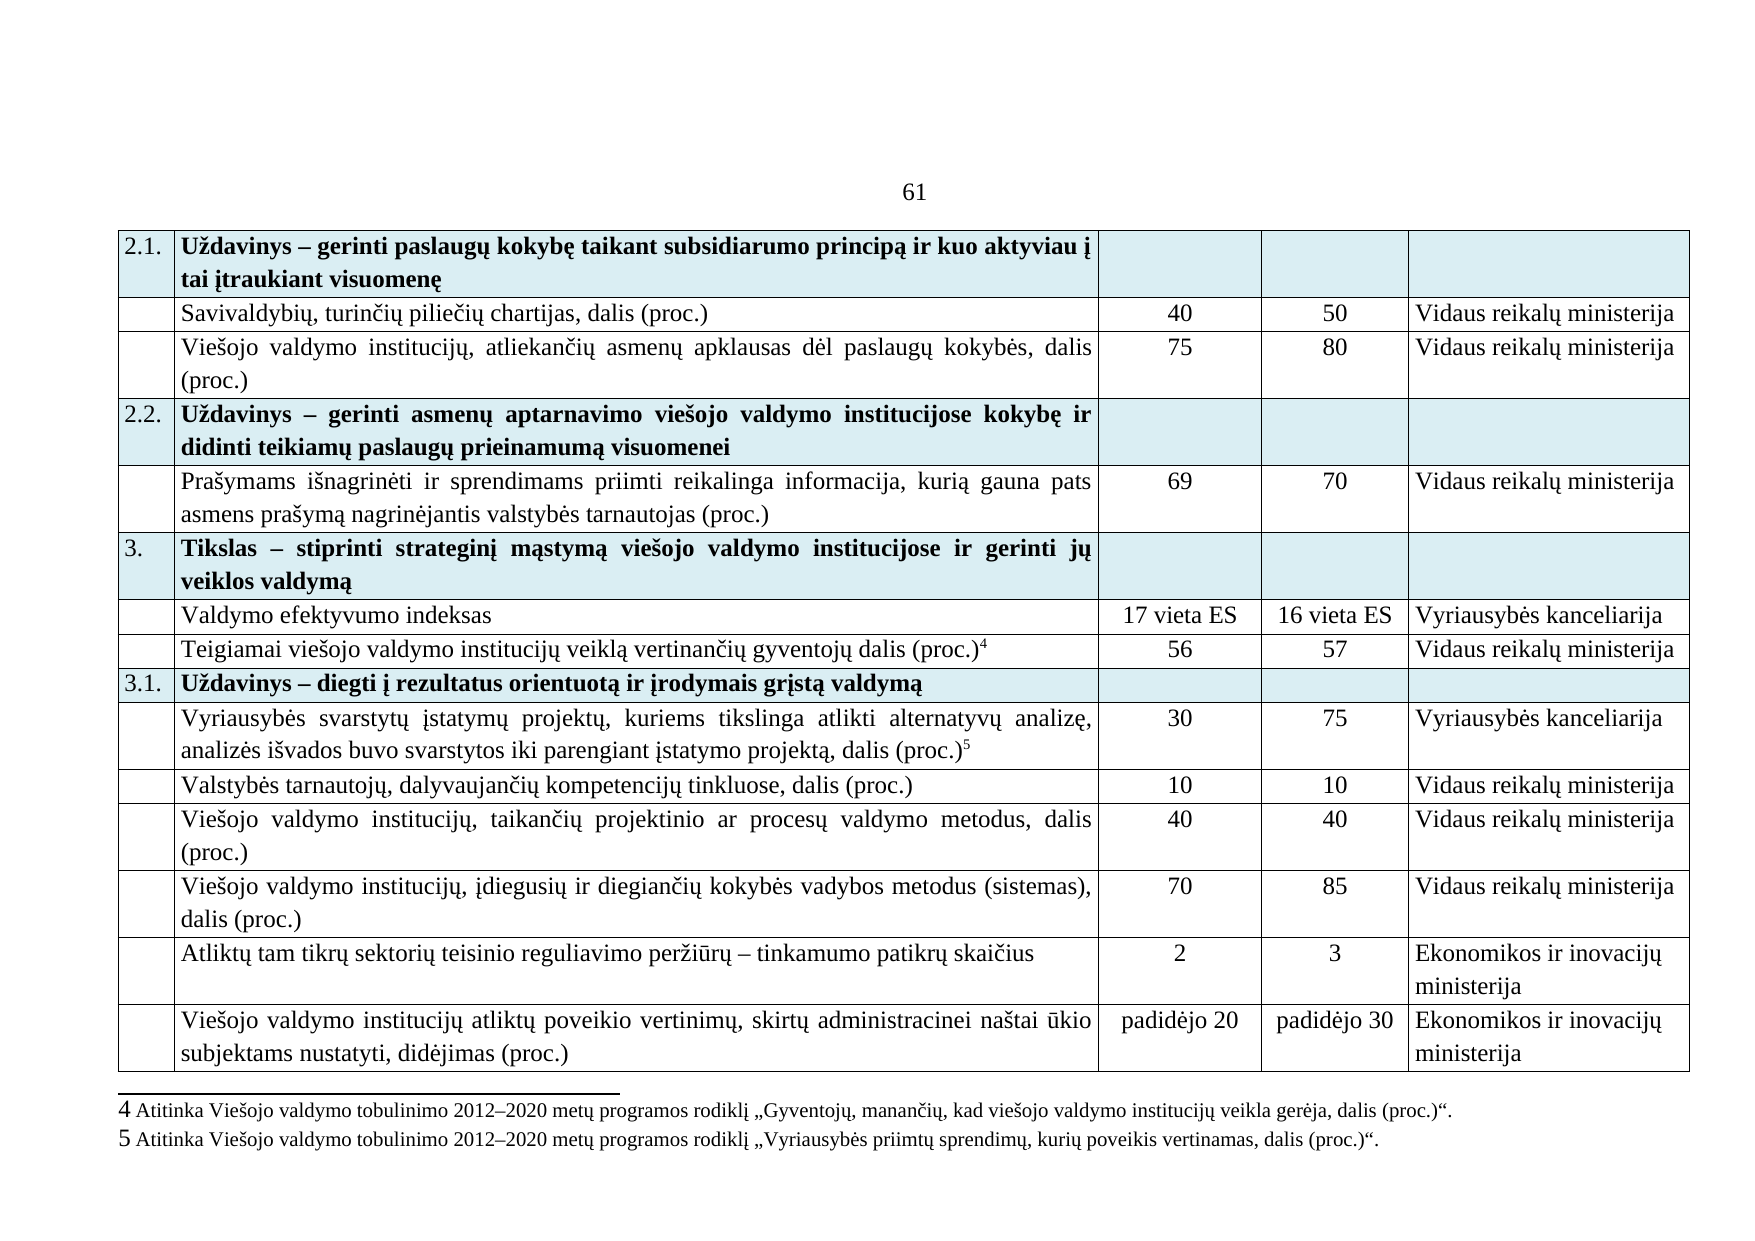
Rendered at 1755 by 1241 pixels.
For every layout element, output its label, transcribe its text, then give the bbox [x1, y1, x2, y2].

table_cell 40 [1099, 298, 1261, 331]
table_cell [1262, 669, 1408, 702]
table_cell Valdymo efektyvumo indeksas [175, 600, 1098, 633]
table_cell padidėjo 30 [1262, 1005, 1408, 1071]
table_cell 10 [1099, 770, 1261, 803]
table_cell 30 [1099, 703, 1261, 769]
table_cell Viešojo valdymo institucijų atliktų poveikio vertinimų, skirtų administracinei naštai ūkio subjektams nustatyti, didėjimas (proc.) [175, 1005, 1098, 1071]
table_cell 3. [119, 533, 174, 599]
table_cell Vidaus reikalų ministerija [1409, 770, 1689, 803]
table_cell [1409, 399, 1689, 465]
table_cell [119, 770, 174, 803]
table_cell 56 [1099, 635, 1261, 667]
table_cell [1262, 533, 1408, 599]
table_cell Teigiamai viešojo valdymo institucijų veiklą vertinančių gyventojų dalis (proc.) [175, 635, 1098, 667]
table_cell Vidaus reikalų ministerija [1409, 804, 1689, 870]
table_cell Ekonomikos ir inovacijų ministerija [1409, 1005, 1689, 1071]
table_cell Vyriausybės svarstytų įstatymų projektų, kuriems tikslinga atlikti alternatyvų analizę, analizės išvados buvo svarstytos iki parengiant įstatymo projektą, dalis (proc.) [175, 703, 1098, 769]
table_cell [119, 938, 174, 1004]
table_cell [119, 298, 174, 331]
table_cell Tikslas – stiprinti strateginį mąstymą viešojo valdymo institucijose ir gerinti jų veiklos valdymą [175, 533, 1098, 599]
table_cell Vidaus reikalų ministerija [1409, 635, 1689, 667]
table_cell [119, 635, 174, 667]
table_cell 3.1. [119, 669, 174, 702]
table_cell [119, 703, 174, 769]
table_cell 40 [1262, 804, 1408, 870]
table_cell 75 [1099, 332, 1261, 398]
table_cell Uždavinys – diegti į rezultatus orientuotą ir įrodymais grįstą valdymą [175, 669, 1098, 702]
table_cell 16 vieta ES [1262, 600, 1408, 633]
table_cell Vidaus reikalų ministerija [1409, 871, 1689, 937]
table_cell Ekonomikos ir inovacijų ministerija [1409, 938, 1689, 1004]
table_cell 70 [1099, 871, 1261, 937]
table_cell [119, 804, 174, 870]
table_cell [1409, 533, 1689, 599]
table_cell 80 [1262, 332, 1408, 398]
table_cell 40 [1099, 804, 1261, 870]
table_cell [1409, 669, 1689, 702]
table_cell Prašymams išnagrinėti ir sprendimams priimti reikalinga informacija, kurią gauna pats asmens prašymą nagrinėjantis valstybės tarnautojas (proc.) [175, 466, 1098, 532]
table_cell 85 [1262, 871, 1408, 937]
table_cell Viešojo valdymo institucijų, atliekančių asmenų apklausas dėl paslaugų kokybės, dalis (proc.) [175, 332, 1098, 398]
table_cell Viešojo valdymo institucijų, taikančių projektinio ar procesų valdymo metodus, dalis (proc.) [175, 804, 1098, 870]
table_cell Vyriausybės kanceliarija [1409, 703, 1689, 769]
table_cell [1262, 231, 1408, 297]
table_cell [1409, 231, 1689, 297]
table_cell 2.1. [119, 231, 174, 297]
table_cell Viešojo valdymo institucijų, įdiegusių ir diegiančių kokybės vadybos metodus (sistemas), dalis (proc.) [175, 871, 1098, 937]
table_cell [119, 1005, 174, 1071]
table_cell Vidaus reikalų ministerija [1409, 332, 1689, 398]
table_cell 10 [1262, 770, 1408, 803]
table_cell 69 [1099, 466, 1261, 532]
table_cell padidėjo 20 [1099, 1005, 1261, 1071]
table_cell [1099, 669, 1261, 702]
table_cell [1099, 231, 1261, 297]
table_cell 3 [1262, 938, 1408, 1004]
table_cell [1099, 399, 1261, 465]
table_cell Atliktų tam tikrų sektorių teisinio reguliavimo peržiūrų – tinkamumo patikrų skaičius [175, 938, 1098, 1004]
table_cell [119, 871, 174, 937]
table_cell Savivaldybių, turinčių piliečių chartijas, dalis (proc.) [175, 298, 1098, 331]
table_cell [1099, 533, 1261, 599]
table_cell Vidaus reikalų ministerija [1409, 298, 1689, 331]
table_cell 17 vieta ES [1099, 600, 1261, 633]
table_cell 50 [1262, 298, 1408, 331]
table_cell [119, 332, 174, 398]
table_cell [119, 466, 174, 532]
table_cell 70 [1262, 466, 1408, 532]
table_cell [1262, 399, 1408, 465]
table_cell Valstybės tarnautojų, dalyvaujančių kompetencijų tinkluose, dalis (proc.) [175, 770, 1098, 803]
table_cell Vidaus reikalų ministerija [1409, 466, 1689, 532]
table_cell [119, 600, 174, 633]
table_cell 57 [1262, 635, 1408, 667]
table_cell Uždavinys – gerinti asmenų aptarnavimo viešojo valdymo institucijose kokybę ir didinti teikiamų paslaugų prieinamumą visuomenei [175, 399, 1098, 465]
table_cell Vyriausybės kanceliarija [1409, 600, 1689, 633]
table_cell Uždavinys – gerinti paslaugų kokybę taikant subsidiarumo principą ir kuo aktyviau į tai įtraukiant visuomenę [175, 231, 1098, 297]
table_cell 2 [1099, 938, 1261, 1004]
table_cell 75 [1262, 703, 1408, 769]
table_cell 2.2. [119, 399, 174, 465]
